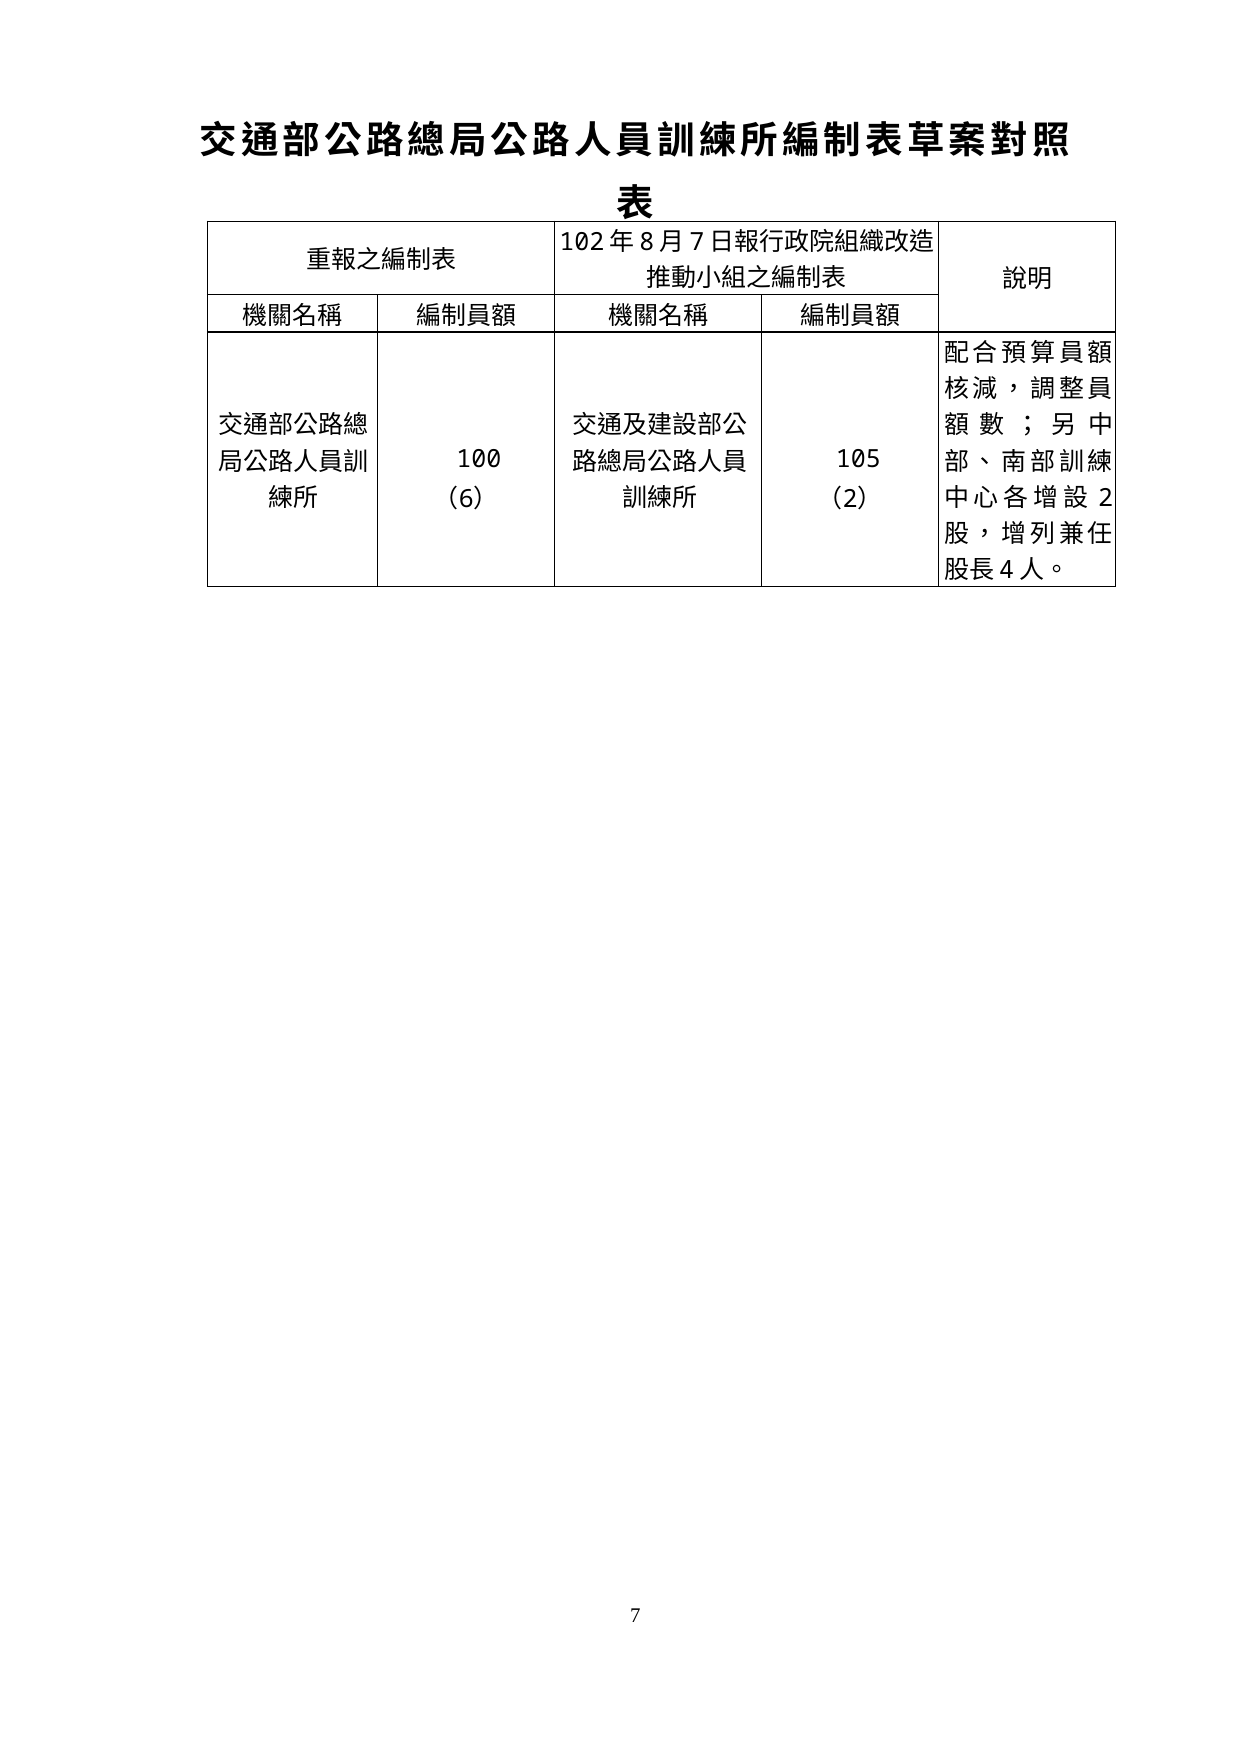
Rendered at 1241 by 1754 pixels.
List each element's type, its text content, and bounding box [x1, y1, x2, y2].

table_cell 105 （2） [762, 333, 938, 586]
table_cell 機關名稱 [208, 295, 377, 331]
table_cell 100 （6） [378, 333, 554, 586]
table_header 說明 [939, 222, 1115, 331]
table_cell 編制員額 [762, 295, 938, 331]
text 交通部公路總局公路人員訓練所編制表草案對照表 [197, 96, 1072, 221]
table_cell 機關名稱 [555, 295, 761, 331]
table_cell 配合預算員額核減，調整員額數；另中部、南部訓練中心各增設2股，增列兼任股長4人。 [939, 333, 1115, 586]
table_header 重報之編制表 [208, 222, 554, 294]
table_cell 編制員額 [378, 295, 554, 331]
table_cell 交通及建設部公路總局公路人員訓練所 [555, 333, 761, 586]
table_cell 交通部公路總局公路人員訓練所 [208, 333, 377, 586]
table_header 102年8月7日報行政院組織改造推動小組之編制表 [555, 222, 938, 294]
